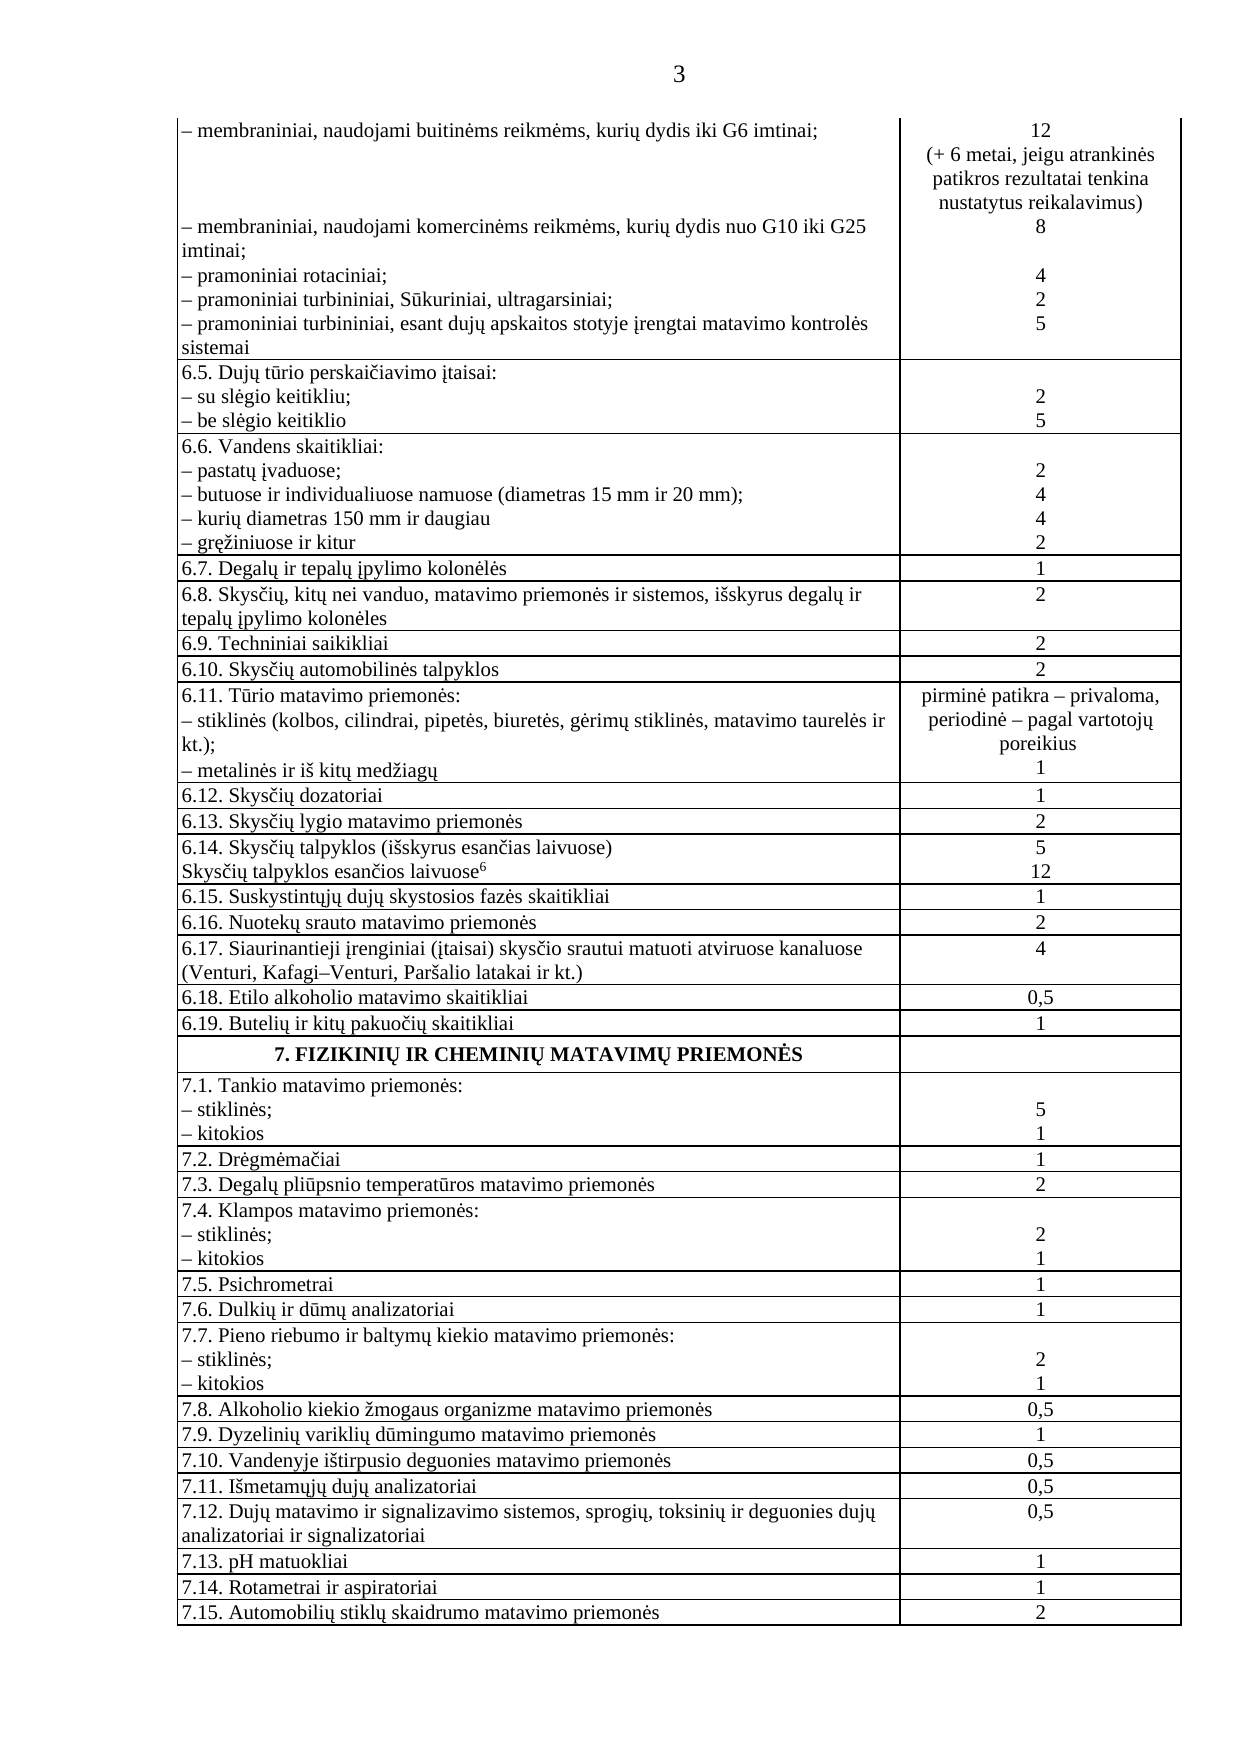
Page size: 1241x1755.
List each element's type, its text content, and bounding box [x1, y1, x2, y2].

table_cell 4 [901, 263, 1180, 287]
table_cell – kurių diametras 150 mm ir daugiau – gręžiniuose ir kitur [178, 506, 899, 554]
table_cell – metalinės ir iš kitų medžiagų [178, 756, 899, 782]
table_cell 4 [901, 936, 1180, 984]
table_cell [901, 1323, 1180, 1347]
table_cell 6.16. Nuotekų srauto matavimo priemonės [178, 910, 899, 934]
table_cell 4 [901, 482, 1180, 506]
table_cell 12 (+ 6 metai, jeigu atrankinės patikros rezultatai tenkina nustatytus reikalavimus) [901, 118, 1180, 214]
table_cell 0,5 [901, 1474, 1180, 1498]
table_cell – stiklinės; [178, 1097, 899, 1121]
table_cell 1 [901, 1272, 1180, 1296]
table_cell 1 [901, 1121, 1180, 1145]
table_cell 7.10. Vandenyje ištirpusio deguonies matavimo priemonės [178, 1448, 899, 1472]
table_cell – pramoniniai turbininiai, Sūkuriniai, ultragarsiniai; [178, 287, 899, 311]
table_cell 7.13. pH matuokliai [178, 1549, 899, 1573]
table_cell 6.17. Siaurinantieji įrenginiai (įtaisai) skysčio srautui matuoti atviruose kanaluose (Venturi, Kafagi–Venturi, Paršalio latakai ir kt.) [178, 936, 899, 984]
table_cell 0,5 [901, 1448, 1180, 1472]
table_cell 6.12. Skysčių dozatoriai [178, 783, 899, 807]
table_cell 6.10. Skysčių automobilinės talpyklos [178, 657, 899, 681]
table_cell 7.15. Automobilių stiklų skaidrumo matavimo priemonės [178, 1600, 899, 1624]
table_cell 7.3. Degalų pliūpsnio temperatūros matavimo priemonės [178, 1172, 899, 1196]
table_cell – stiklinės (kolbos, cilindrai, pipetės, biuretės, gėrimų stiklinės, matavimo taurelės ir kt.); [178, 707, 899, 756]
table_cell 2 [901, 657, 1180, 681]
table_cell 1 [901, 885, 1180, 908]
table_cell 7.8. Alkoholio kiekio žmogaus organizme matavimo priemonės [178, 1397, 899, 1421]
table_cell 6.13. Skysčių lygio matavimo priemonės [178, 809, 899, 833]
table_cell – pastatų įvaduose; [178, 458, 899, 482]
table_cell 5 [901, 409, 1180, 432]
table_cell – membraniniai, naudojami komercinėms reikmėms, kurių dydis nuo G10 iki G25 imtinai; [178, 214, 899, 262]
table_cell 6.15. Suskystintųjų dujų skystosios fazės skaitikliai [178, 885, 899, 908]
table_cell – butuose ir individualiuose namuose (diametras 15 mm ir 20 mm); [178, 482, 899, 506]
table_cell – pramoniniai turbininiai, esant dujų apskaitos stotyje įrengtai matavimo kontrolės sistemai [178, 311, 899, 359]
table_cell – pramoniniai rotaciniai; [178, 263, 899, 287]
table_cell 6.11. Tūrio matavimo priemonės: [178, 683, 899, 707]
table_cell 7.14. Rotametrai ir aspiratoriai [178, 1575, 899, 1599]
table_cell [901, 1073, 1180, 1097]
table_cell 1 [901, 1422, 1180, 1446]
table_cell 7.11. Išmetamųjų dujų analizatoriai [178, 1474, 899, 1498]
table_cell 6.19. Butelių ir kitų pakuočių skaitikliai [178, 1011, 899, 1035]
table_cell – kitokios [178, 1371, 899, 1395]
table_cell 6.14. Skysčių talpyklos (išskyrus esančias laivuose) Skysčių talpyklos esančios laivuose6 [178, 835, 899, 883]
table_cell 1 [901, 1371, 1180, 1395]
table_cell 0,5 [901, 985, 1180, 1009]
table_cell 0,5 [901, 1499, 1180, 1547]
table_cell 2 [901, 287, 1180, 311]
table_cell 2 [901, 458, 1180, 482]
table_cell 2 [901, 1347, 1180, 1371]
table_cell 0,5 [901, 1397, 1180, 1421]
table_cell 2 [901, 1600, 1180, 1624]
table_cell 1 [901, 556, 1180, 580]
table_cell 2 [901, 384, 1180, 408]
table_cell 1 [901, 1297, 1180, 1321]
table_cell 7.6. Dulkių ir dūmų analizatoriai [178, 1297, 899, 1321]
table_cell – stiklinės; [178, 1222, 899, 1246]
table_cell 7.5. Psichrometrai [178, 1272, 899, 1296]
table_cell 7. FIZIKINIŲ IR CHEMINIŲ MATAVIMŲ PRIEMONĖS [178, 1037, 899, 1071]
table_cell 5 12 [901, 835, 1180, 883]
table_cell – su slėgio keitikliu; [178, 384, 899, 408]
table_cell [901, 360, 1180, 384]
table_cell 6.8. Skysčių, kitų nei vanduo, matavimo priemonės ir sistemos, išskyrus degalų ir tepalų įpylimo kolonėles [178, 582, 899, 630]
table_cell [901, 434, 1180, 458]
table_cell 5 [901, 311, 1180, 359]
table_cell 7.1. Tankio matavimo priemonės: [178, 1073, 899, 1097]
table_cell 6.6. Vandens skaitikliai: [178, 434, 899, 458]
table_cell 1 [901, 1549, 1180, 1573]
table_cell 7.7. Pieno riebumo ir baltymų kiekio matavimo priemonės: [178, 1323, 899, 1347]
table_cell 8 [901, 214, 1180, 262]
table_cell 5 [901, 1097, 1180, 1121]
table_cell – kitokios [178, 1121, 899, 1145]
table_cell 2 [901, 631, 1180, 655]
table_cell 6.7. Degalų ir tepalų įpylimo kolonėlės [178, 556, 899, 580]
table_cell 7.2. Drėgmėmačiai [178, 1147, 899, 1171]
table_cell – be slėgio keitiklio [178, 409, 899, 432]
table_cell – kitokios [178, 1246, 899, 1270]
table_cell 6.18. Etilo alkoholio matavimo skaitikliai [178, 985, 899, 1009]
table_cell 1 [901, 1011, 1180, 1035]
table_cell [901, 1037, 1180, 1071]
table_cell 2 [901, 1222, 1180, 1246]
table_cell 2 [901, 809, 1180, 833]
table_cell 2 [901, 582, 1180, 630]
table_cell – stiklinės; [178, 1347, 899, 1371]
table_cell 6.5. Dujų tūrio perskaičiavimo įtaisai: [178, 360, 899, 384]
table_cell 7.12. Dujų matavimo ir signalizavimo sistemos, sprogių, toksinių ir deguonies dujų analizatoriai ir signalizatoriai [178, 1499, 899, 1547]
table_cell 1 [901, 1575, 1180, 1599]
table_cell 2 [901, 910, 1180, 934]
table_cell 7.4. Klampos matavimo priemonės: [178, 1198, 899, 1222]
table_cell – membraniniai, naudojami buitinėms reikmėms, kurių dydis iki G6 imtinai; [178, 118, 899, 214]
table_cell 1 [901, 1147, 1180, 1171]
table_cell 6.9. Techniniai saikikliai [178, 631, 899, 655]
table_cell 4 2 [901, 506, 1180, 554]
table_cell pirminė patikra – privaloma, periodinė – pagal vartotojų poreikius 1 [901, 683, 1180, 782]
table_cell 7.9. Dyzelinių variklių dūmingumo matavimo priemonės [178, 1422, 899, 1446]
table_cell 2 [901, 1172, 1180, 1196]
table_cell [901, 1198, 1180, 1222]
table_cell 1 [901, 783, 1180, 807]
table_cell 1 [901, 1246, 1180, 1270]
